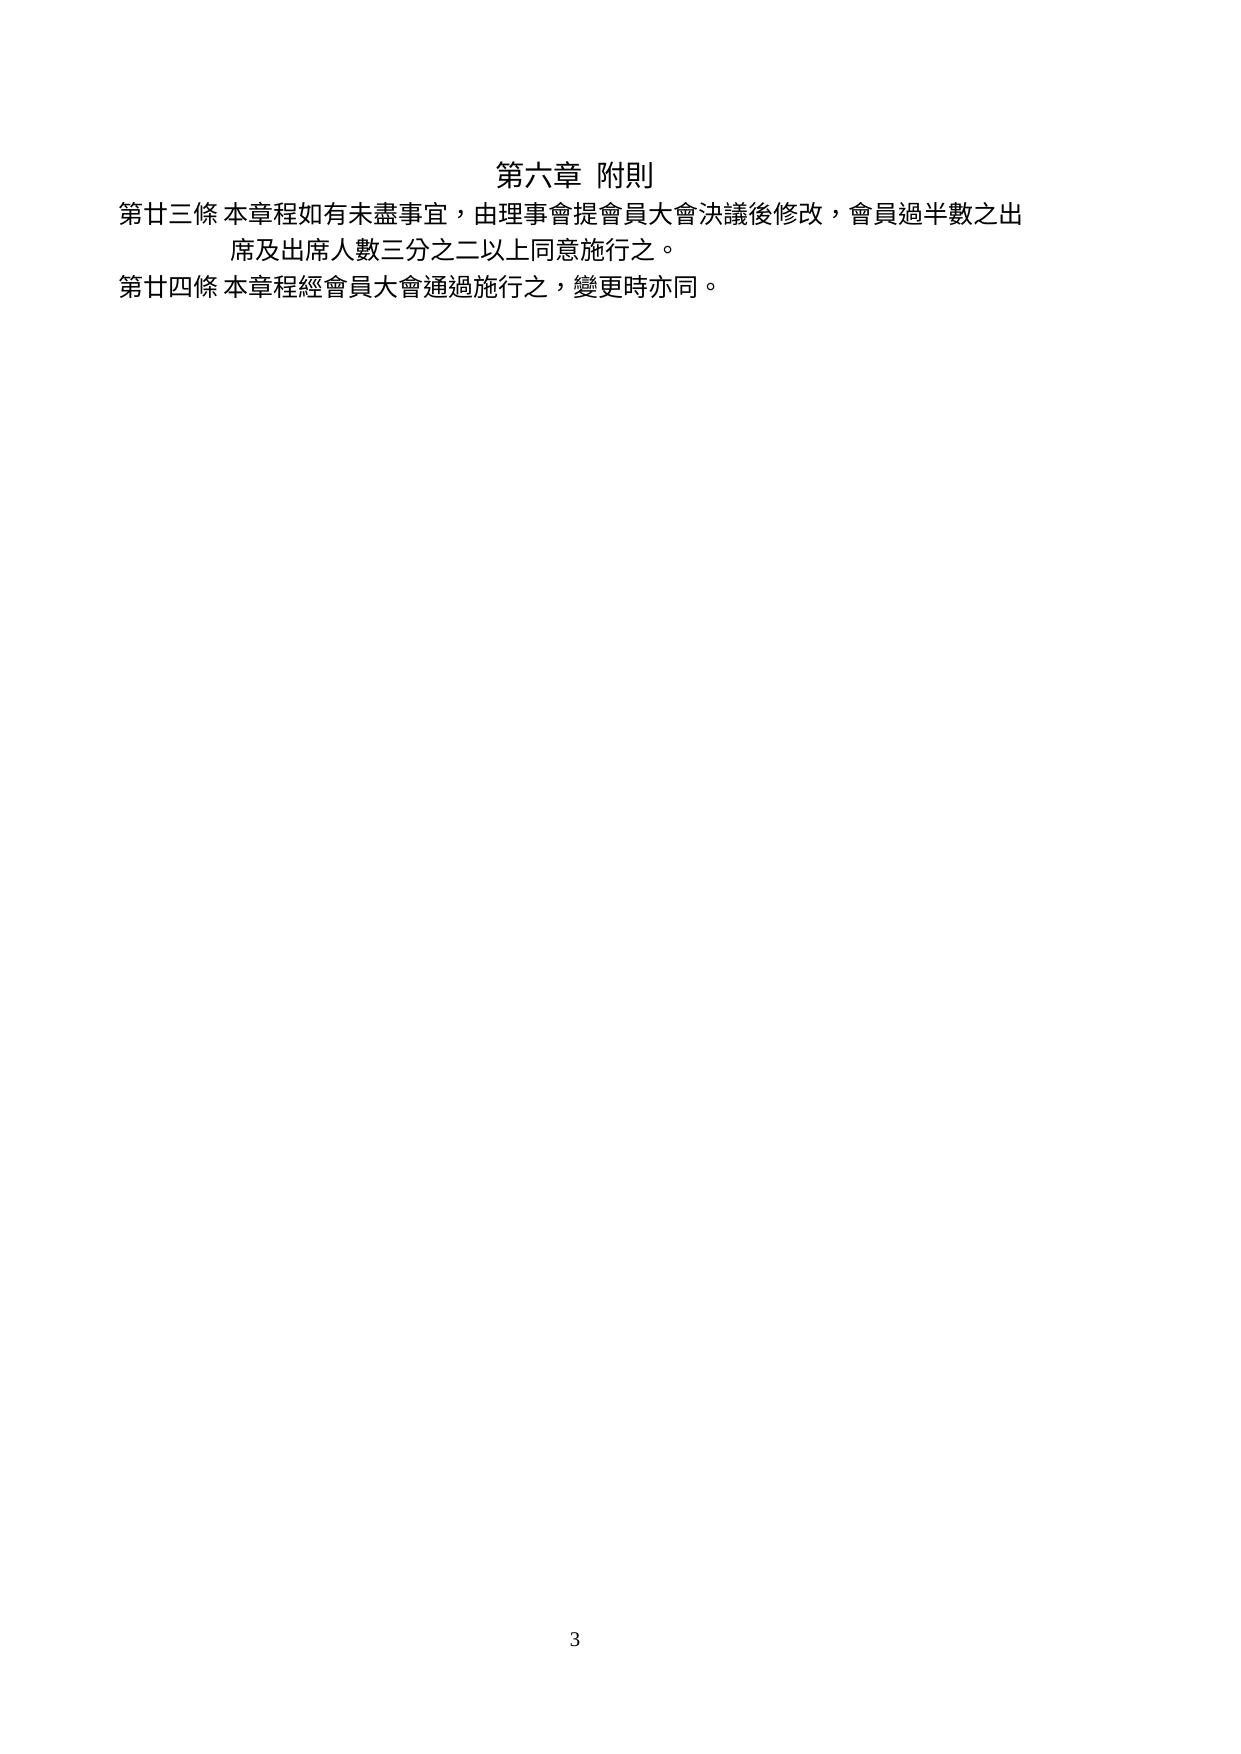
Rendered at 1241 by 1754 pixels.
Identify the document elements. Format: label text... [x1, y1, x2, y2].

text 第六章 附則 [118, 152, 1031, 194]
text 第廿四條 本章程經會員大會通過施行之，變更時亦同。 [118, 267, 1085, 303]
text 第廿三條 本章程如有未盡事宜，由理事會提會員大會決議後修改，會員過半數之出席及出席人數三分之二以上同意施行之。 [118, 194, 1031, 267]
